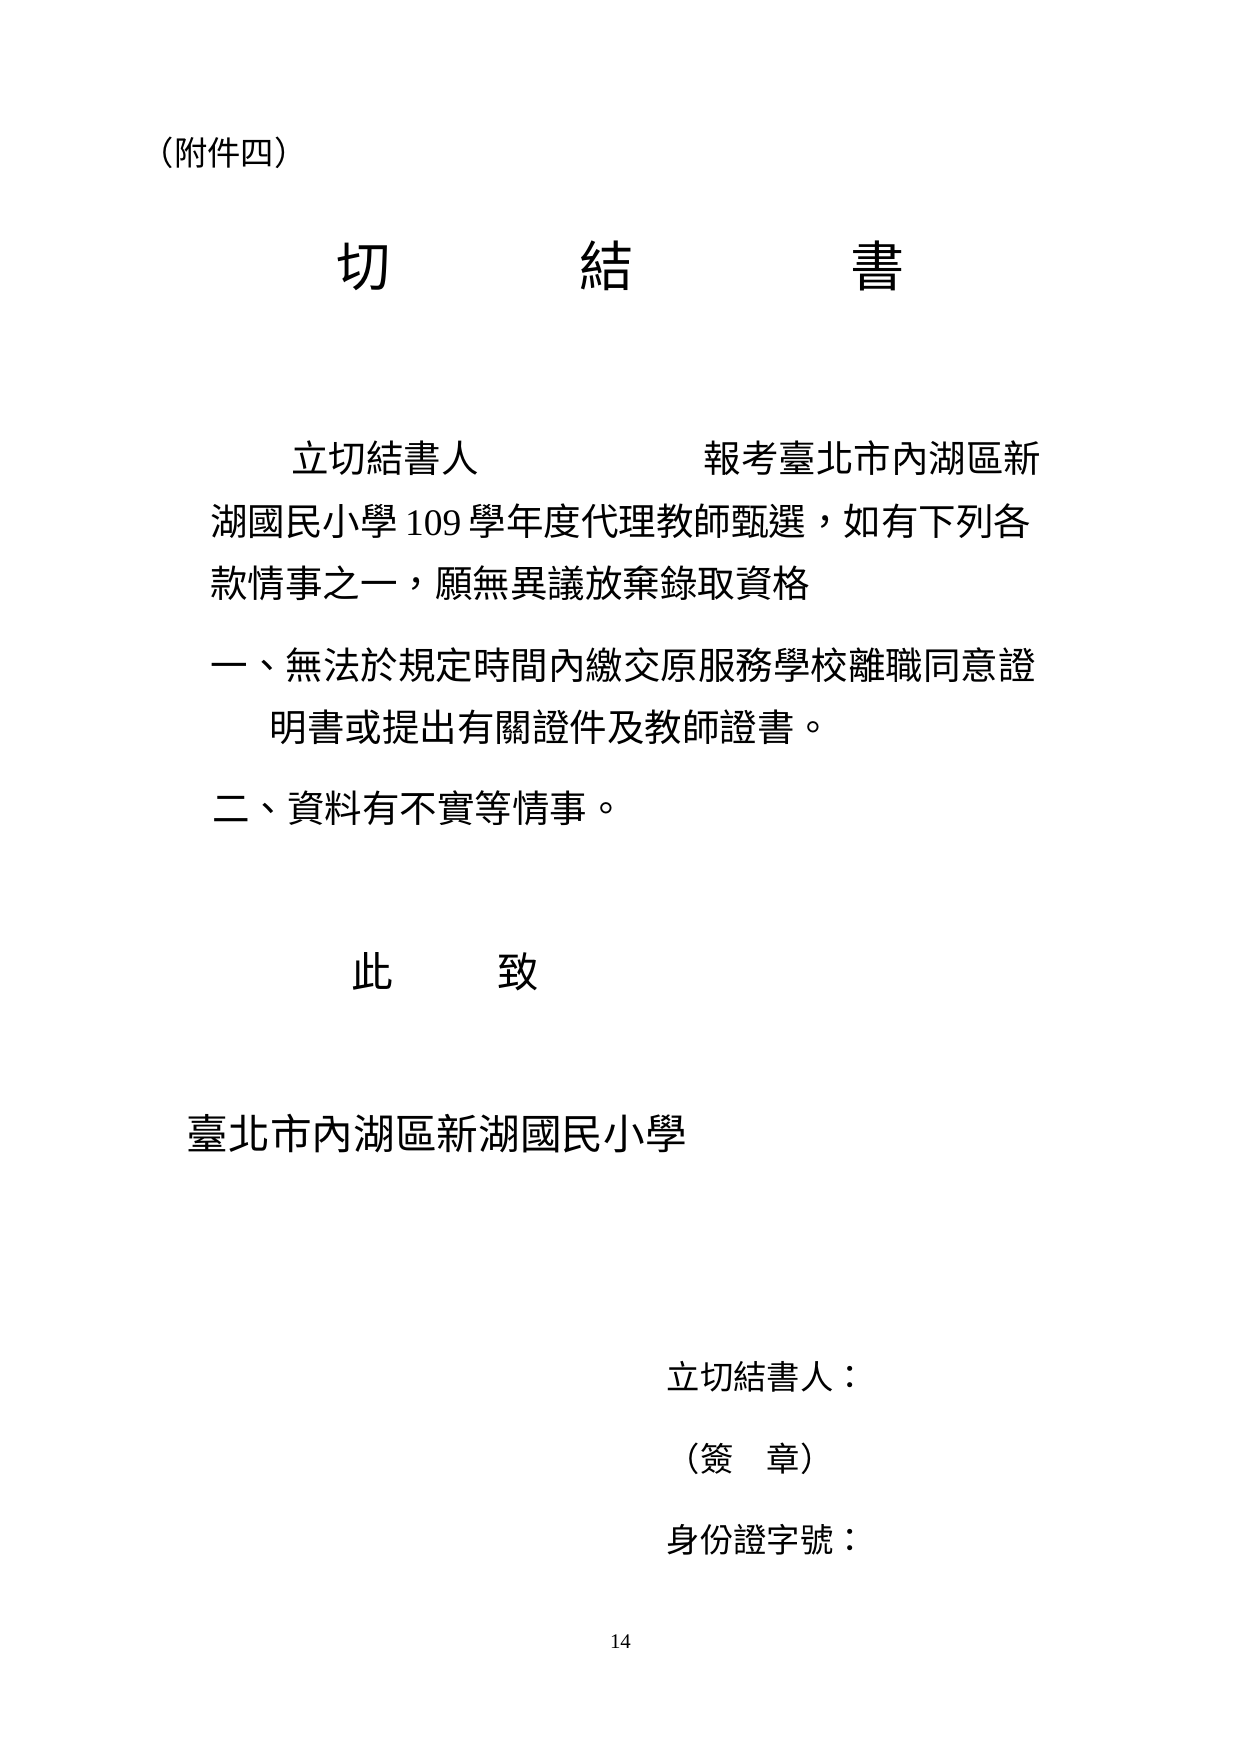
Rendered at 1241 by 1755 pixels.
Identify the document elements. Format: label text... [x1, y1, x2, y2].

text 立切結書人： [186, 1334, 1122, 1396]
text （簽 章） [186, 1415, 1122, 1477]
text 一、無法於規定時間內繳交原服務學校離職同意證明書或提出有關證件及教師證書。 [188, 621, 1051, 746]
text 二、資料有不實等情事。 [189, 765, 1122, 827]
text （附件四） [118, 109, 1122, 171]
text 臺北市內湖區新湖國民小學 [186, 1090, 1122, 1152]
text 立切結書人 報考臺北市內湖區新湖國民小學109學年度代理教師甄選，如有下列各款情事之一，願無異議放棄錄取資格 [169, 415, 1064, 602]
text 此 致 [186, 927, 1122, 990]
text 切 結 書 [118, 190, 1122, 315]
text 身份證字號： [186, 1496, 1122, 1559]
